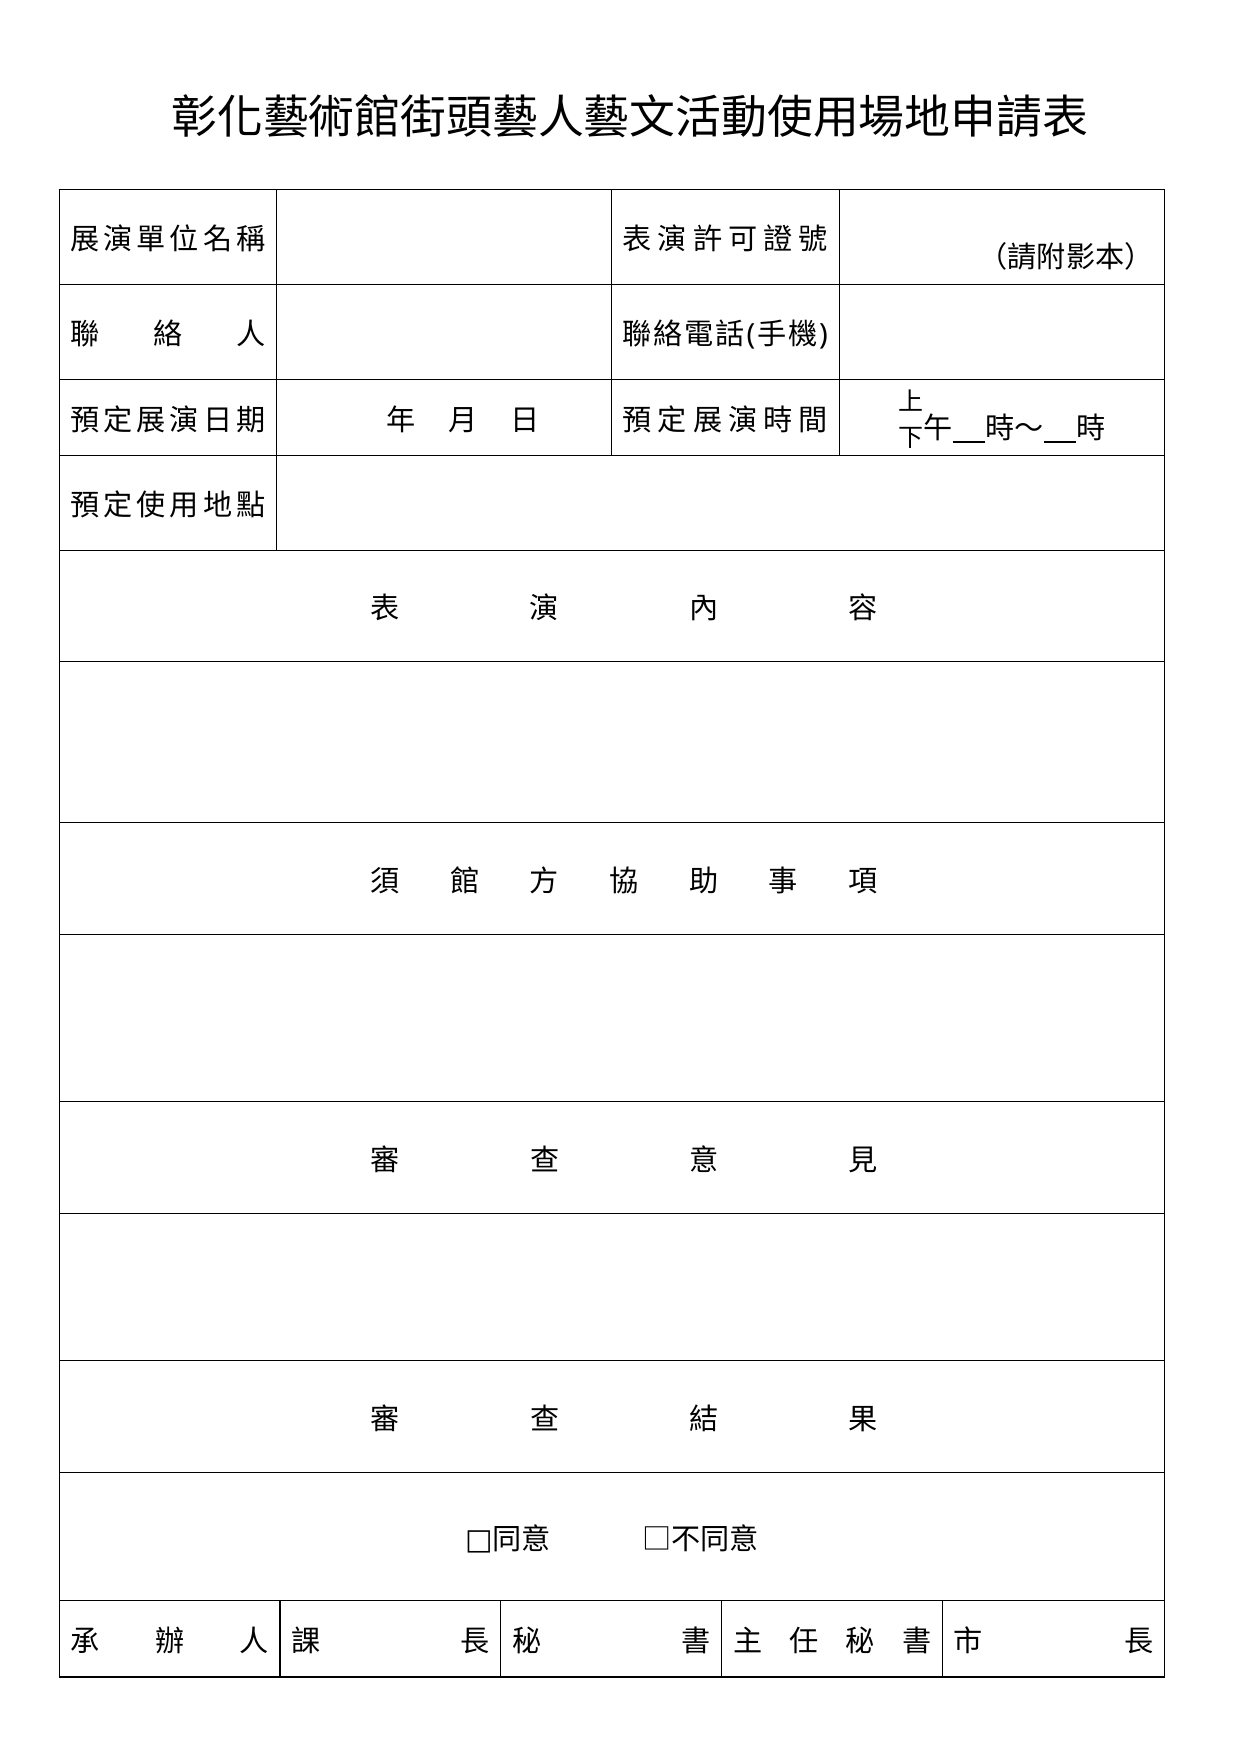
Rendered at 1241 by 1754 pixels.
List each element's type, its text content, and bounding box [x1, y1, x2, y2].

table_header 表演許可證號 [612, 190, 839, 284]
table_cell 預定使用地點 [60, 456, 276, 549]
table_cell 審查結果 [60, 1361, 1164, 1472]
table_cell [840, 285, 1164, 379]
table_header [277, 190, 611, 284]
table_cell 課長 [281, 1601, 500, 1676]
table_cell 年 月 日 [277, 380, 611, 455]
table_cell [277, 285, 611, 379]
table_cell 聯絡人 [60, 285, 276, 379]
table_cell [60, 935, 1164, 1101]
table_cell 預定展演時間 [612, 380, 839, 455]
table_cell 聯絡電話(手機) [612, 285, 839, 379]
table_cell 主任秘書 [722, 1601, 942, 1676]
text 彰化藝術館街頭藝人藝文活動使用場地申請表 [90, 77, 1169, 152]
table_cell [277, 456, 1164, 549]
table_header （請附影本） [840, 190, 1164, 284]
table_cell 上下午 時～ 時 [840, 380, 1164, 455]
table_cell 承辦人 [60, 1601, 279, 1676]
table_cell 表演內容 [60, 551, 1164, 661]
table_cell 須館方協助事項 [60, 823, 1164, 934]
table_cell □同意 □不同意 [60, 1473, 1164, 1600]
table_cell [60, 662, 1164, 822]
table_cell 預定展演日期 [60, 380, 276, 455]
table_cell [60, 1214, 1164, 1360]
table_header 展演單位名稱 [60, 190, 276, 284]
table_cell 審查意見 [60, 1102, 1164, 1213]
table_cell 秘書 [501, 1601, 721, 1676]
table_cell 市長 [943, 1601, 1164, 1676]
